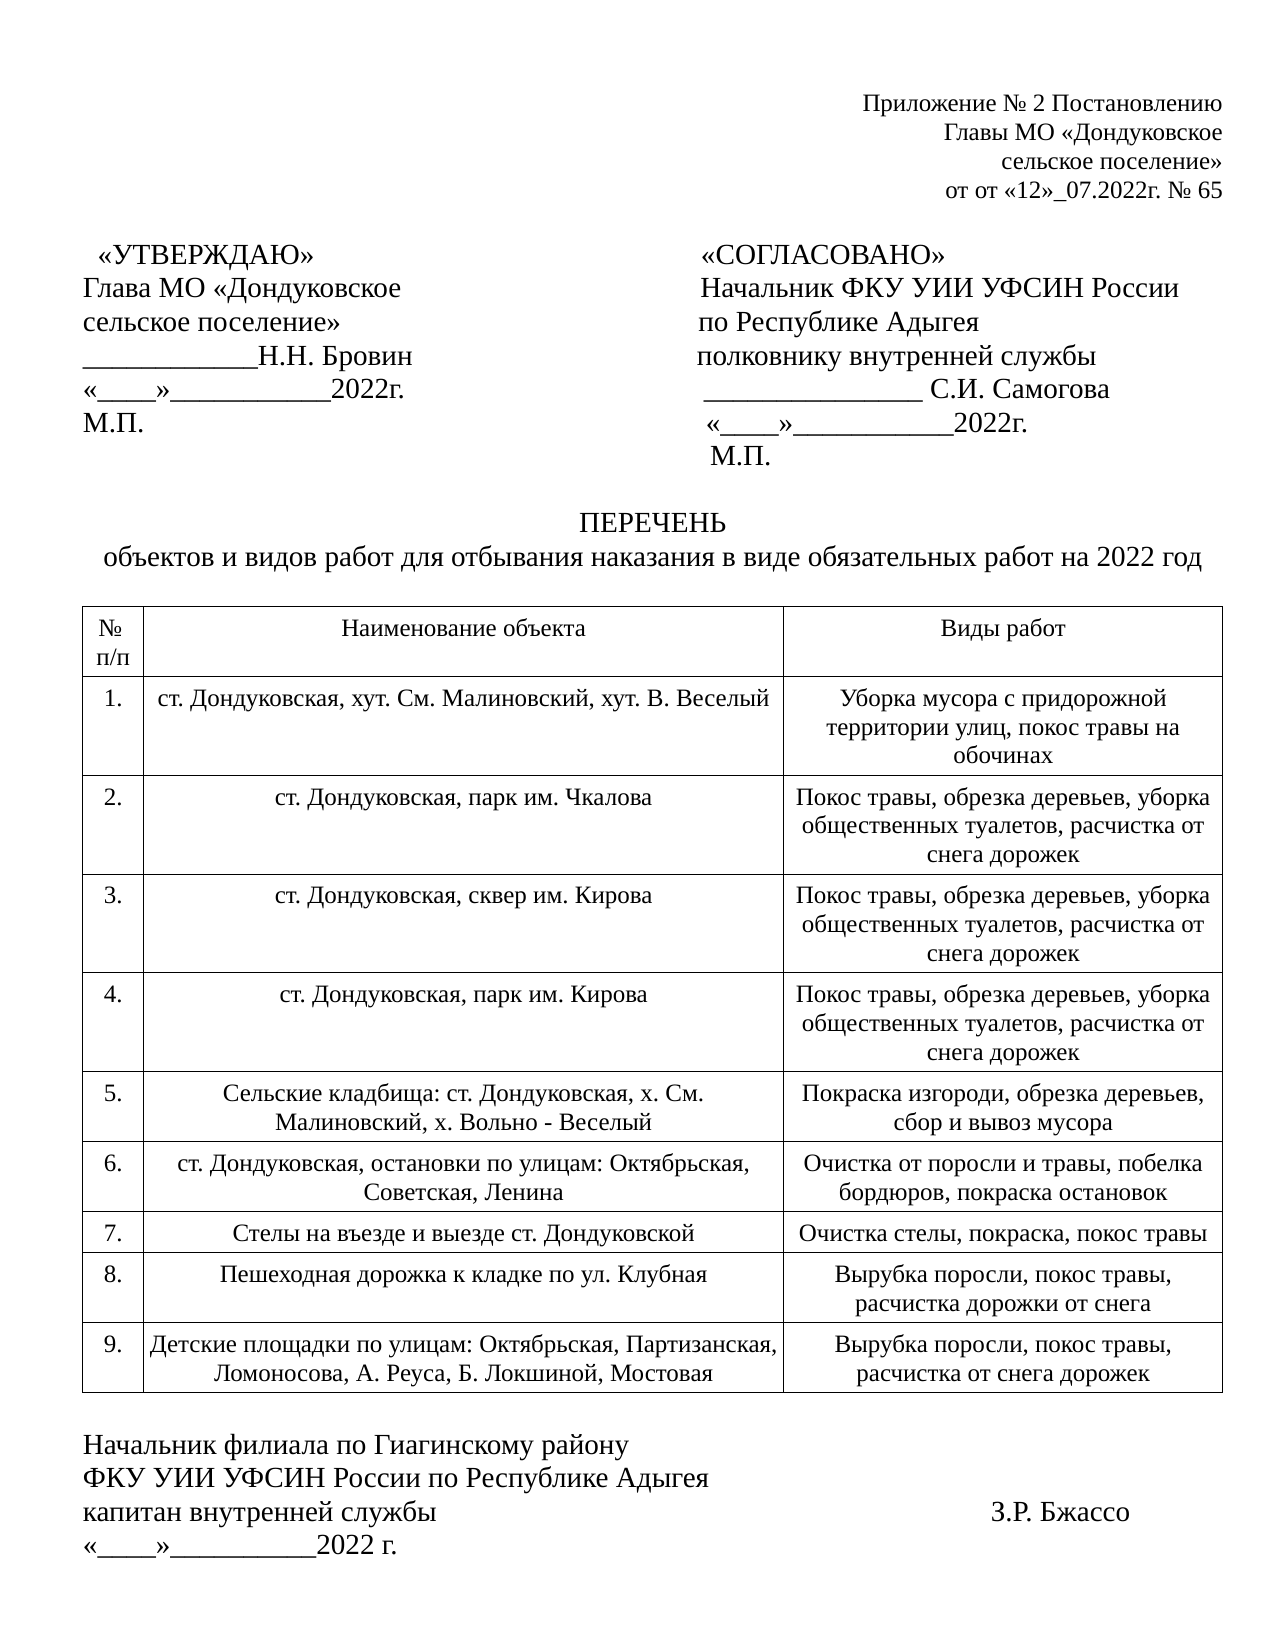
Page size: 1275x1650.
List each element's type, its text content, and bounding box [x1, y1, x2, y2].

text Начальник филиала по Гиагинскому району [83, 1427, 1222, 1460]
table_cell 3. [83, 875, 143, 972]
table_cell Покос травы, обрезка деревьев, уборка общественных туалетов, расчистка от снега дорожек [784, 776, 1222, 873]
text ПЕРЕЧЕНЬ [83, 505, 1222, 539]
text М.П. «____»___________2022г. [83, 405, 1222, 438]
table_cell ст. Дондуковская, парк им. Кирова [144, 973, 783, 1071]
table_cell 5. [83, 1072, 143, 1141]
text «____»__________2022 г. [83, 1527, 1222, 1561]
text Глава МО «Дондуковское Начальник ФКУ УИИ УФСИН России [83, 271, 1222, 304]
table_header Виды работ [784, 607, 1222, 676]
table_cell 4. [83, 973, 143, 1071]
table_cell Детские площадки по улицам: Октябрьская, Партизанская, Ломоносова, А. Реуса, Б. Локшиной, Мостовая [144, 1323, 783, 1392]
text М.П. [83, 438, 1222, 472]
text объектов и видов работ для отбывания наказания в виде обязательных работ на 2022 год [83, 539, 1222, 572]
table_cell Сельские кладбища: ст. Дондуковская, х. См. Малиновский, х. Вольно - Веселый [144, 1072, 783, 1141]
text Главы МО «Дондуковское [83, 117, 1222, 146]
table_header Наименование объекта [144, 607, 783, 676]
text ____________Н.Н. Бровин полковнику внутренней службы [83, 338, 1222, 371]
table_cell ст. Дондуковская, остановки по улицам: Октябрьская, Советская, Ленина [144, 1142, 783, 1211]
text Приложение № 2 Постановлению [83, 88, 1222, 117]
table_cell Покос травы, обрезка деревьев, уборка общественных туалетов, расчистка от снега дорожек [784, 875, 1222, 972]
text сельское поселение» по Республике Адыгея [83, 304, 1222, 338]
text сельское поселение» [83, 146, 1222, 175]
table_cell Покраска изгороди, обрезка деревьев, сбор и вывоз мусора [784, 1072, 1222, 1141]
table_cell 9. [83, 1323, 143, 1392]
table_cell Очистка стелы, покраска, покос травы [784, 1212, 1222, 1252]
table_cell Вырубка поросли, покос травы, расчистка от снега дорожек [784, 1323, 1222, 1392]
table_cell ст. Дондуковская, парк им. Чкалова [144, 776, 783, 873]
table_cell 2. [83, 776, 143, 873]
text «____»___________2022г. _______________ С.И. Самогова [83, 371, 1222, 405]
text «УТВЕРЖДАЮ» «СОГЛАСОВАНО» [83, 237, 1222, 271]
table_cell ст. Дондуковская, сквер им. Кирова [144, 875, 783, 972]
table_cell Покос травы, обрезка деревьев, уборка общественных туалетов, расчистка от снега дорожек [784, 973, 1222, 1071]
table_cell Пешеходная дорожка к кладке по ул. Клубная [144, 1253, 783, 1322]
table_cell Уборка мусора с придорожной территории улиц, покос травы на обочинах [784, 677, 1222, 775]
text от от «12»_07.2022г. № 65 [83, 175, 1222, 203]
table_cell 7. [83, 1212, 143, 1252]
table_header № п/п [83, 607, 143, 676]
table_cell ст. Дондуковская, хут. См. Малиновский, хут. В. Веселый [144, 677, 783, 775]
table_cell 1. [83, 677, 143, 775]
table_cell 6. [83, 1142, 143, 1211]
text капитан внутренней службы З.Р. Бжассо [83, 1494, 1222, 1527]
table_cell Вырубка поросли, покос травы, расчистка дорожки от снега [784, 1253, 1222, 1322]
table_cell Стелы на въезде и выезде ст. Дондуковской [144, 1212, 783, 1252]
table_cell 8. [83, 1253, 143, 1322]
table_cell Очистка от поросли и травы, побелка бордюров, покраска остановок [784, 1142, 1222, 1211]
text ФКУ УИИ УФСИН России по Республике Адыгея [83, 1460, 1222, 1494]
